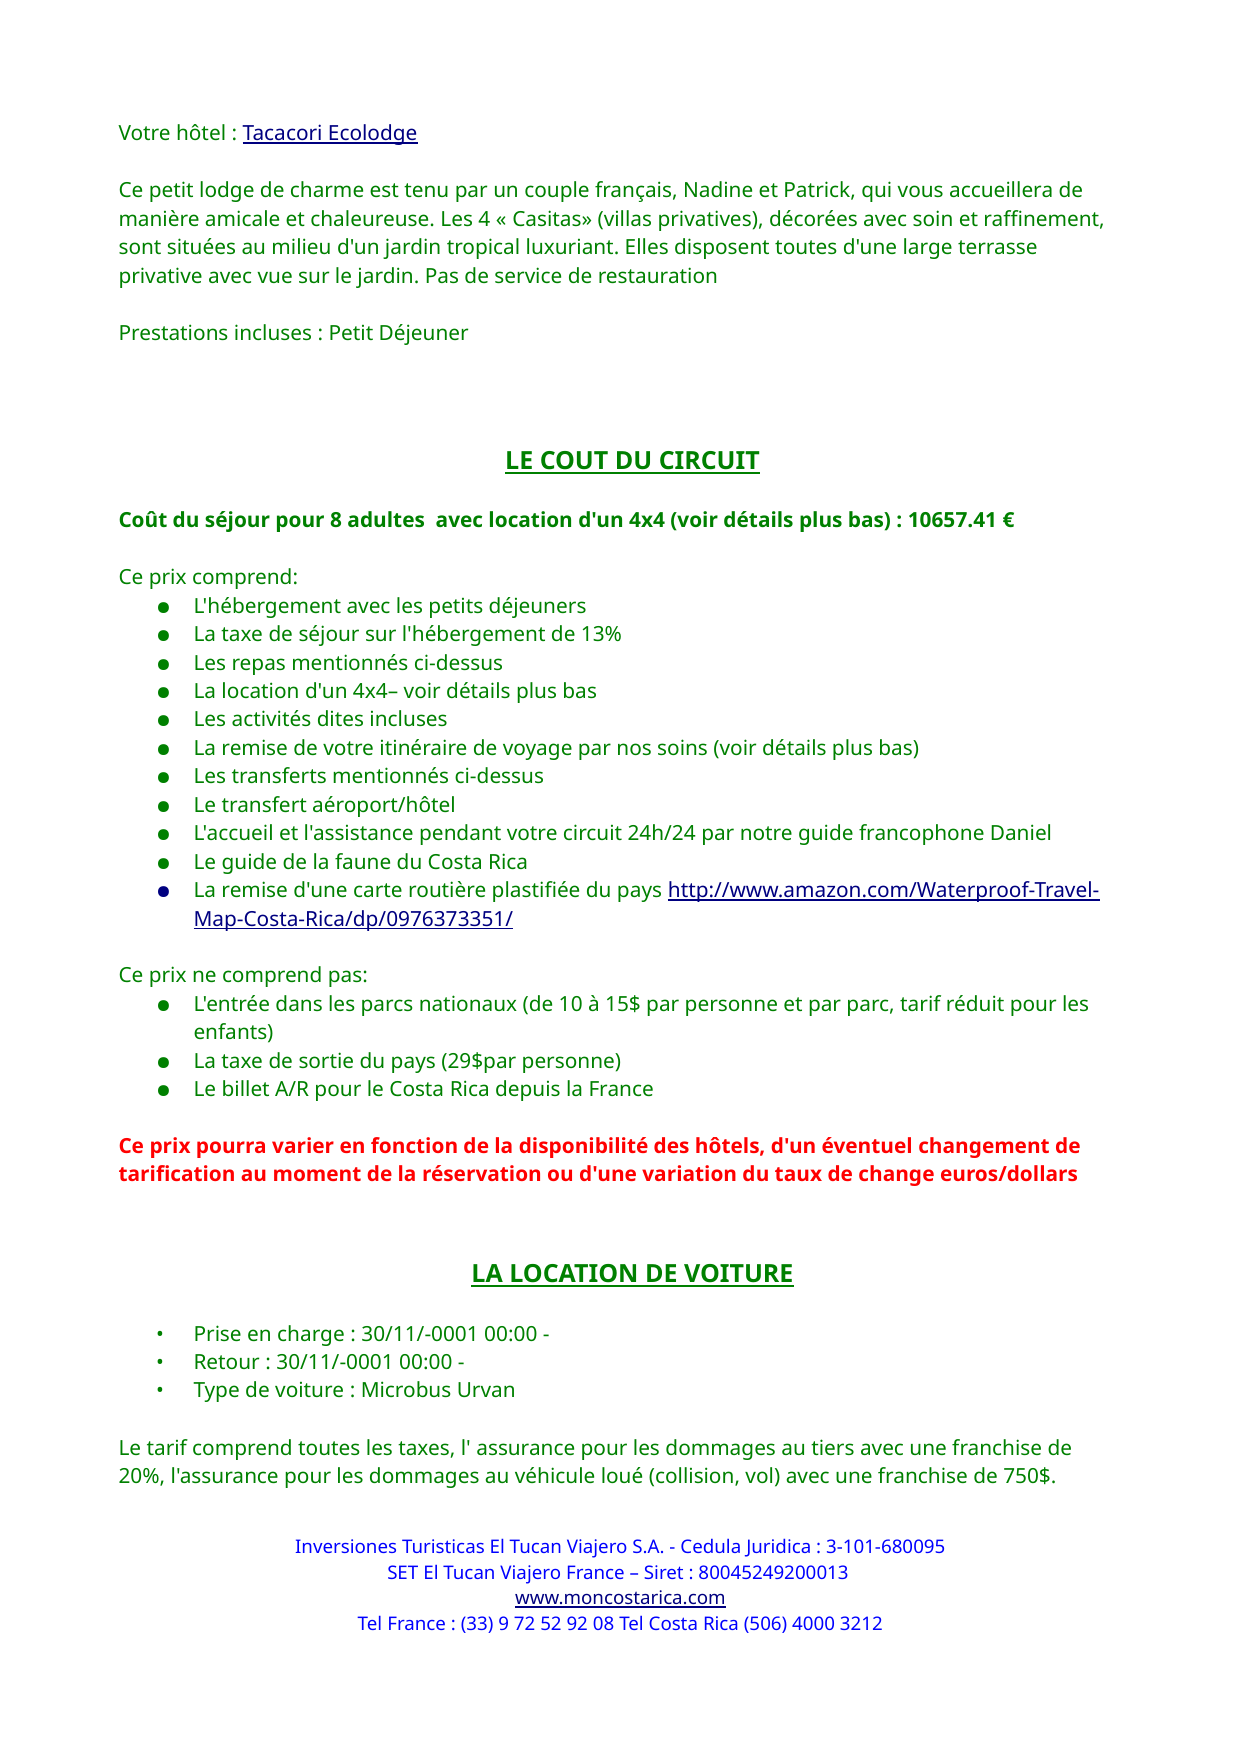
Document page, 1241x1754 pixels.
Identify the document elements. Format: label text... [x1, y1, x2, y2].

list La taxe de séjour sur l'hébergement de 13% [156, 619, 1122, 648]
list L'accueil et l'assistance pendant votre circuit 24h/24 par notre guide francophone Daniel [156, 818, 1122, 847]
list Les transferts mentionnés ci-dessus [156, 761, 1122, 790]
text Ce petit lodge de charme est tenu par un couple français, Nadine et Patrick, qui vous accueillera de manière amicale et chaleureuse. Les 4 « Casitas» (villas privatives), décorées avec soin et raffinement, sont situées au milieu d'un jardin tropical luxuriant. Elles disposent toutes d'une large terrasse privative avec vue sur le jardin. Pas de service de restauration [118, 176, 1122, 289]
text LE COUT DU CIRCUIT [118, 443, 1146, 477]
text Ce prix pourra varier en fonction de la disponibilité des hôtels, d'un éventuel changement de tarification au moment de la réservation ou d'une variation du taux de change euros/dollars [118, 1131, 1122, 1188]
list Le transfert aéroport/hôtel [156, 790, 1122, 818]
list La location d'un 4x4– voir détails plus bas [156, 676, 1122, 704]
list Le billet A/R pour le Costa Rica depuis la France [156, 1074, 1122, 1103]
list La remise d'une carte routière plastifiée du pays http://www.amazon.com/Waterproof-Travel-Map-Costa-Rica/dp/0976373351/ [156, 875, 1122, 932]
text Votre hôtel : Tacacori Ecolodge [118, 118, 1122, 147]
text LA LOCATION DE VOITURE [118, 1256, 1146, 1290]
text Prestations incluses : Petit Déjeuner [118, 318, 1122, 346]
list L'entrée dans les parcs nationaux (de 10 à 15$ par personne et par parc, tarif réduit pour les enfants) [156, 989, 1122, 1046]
list La taxe de sortie du pays (29$par personne) [156, 1046, 1122, 1074]
text Le tarif comprend toutes les taxes, l' assurance pour les dommages au tiers avec une franchise de 20%, l'assurance pour les dommages au véhicule loué (collision, vol) avec une franchise de 750$. [118, 1433, 1122, 1489]
list L'hébergement avec les petits déjeuners [156, 591, 1122, 619]
list Les repas mentionnés ci-dessus [156, 648, 1122, 676]
list Prise en charge : 30/11/-0001 00:00 - [156, 1319, 1122, 1347]
list Le guide de la faune du Costa Rica [156, 847, 1122, 875]
list Retour : 30/11/-0001 00:00 - [156, 1347, 1122, 1376]
list La remise de votre itinéraire de voyage par nos soins (voir détails plus bas) [156, 733, 1122, 761]
text Ce prix ne comprend pas: [118, 961, 1122, 989]
list Type de voiture : Microbus Urvan [156, 1376, 1122, 1404]
text Coût du séjour pour 8 adultes avec location d'un 4x4 (voir détails plus bas) : 10657.41 € [118, 506, 1122, 534]
text Ce prix comprend: [118, 562, 1122, 591]
list Les activités dites incluses [156, 704, 1122, 733]
